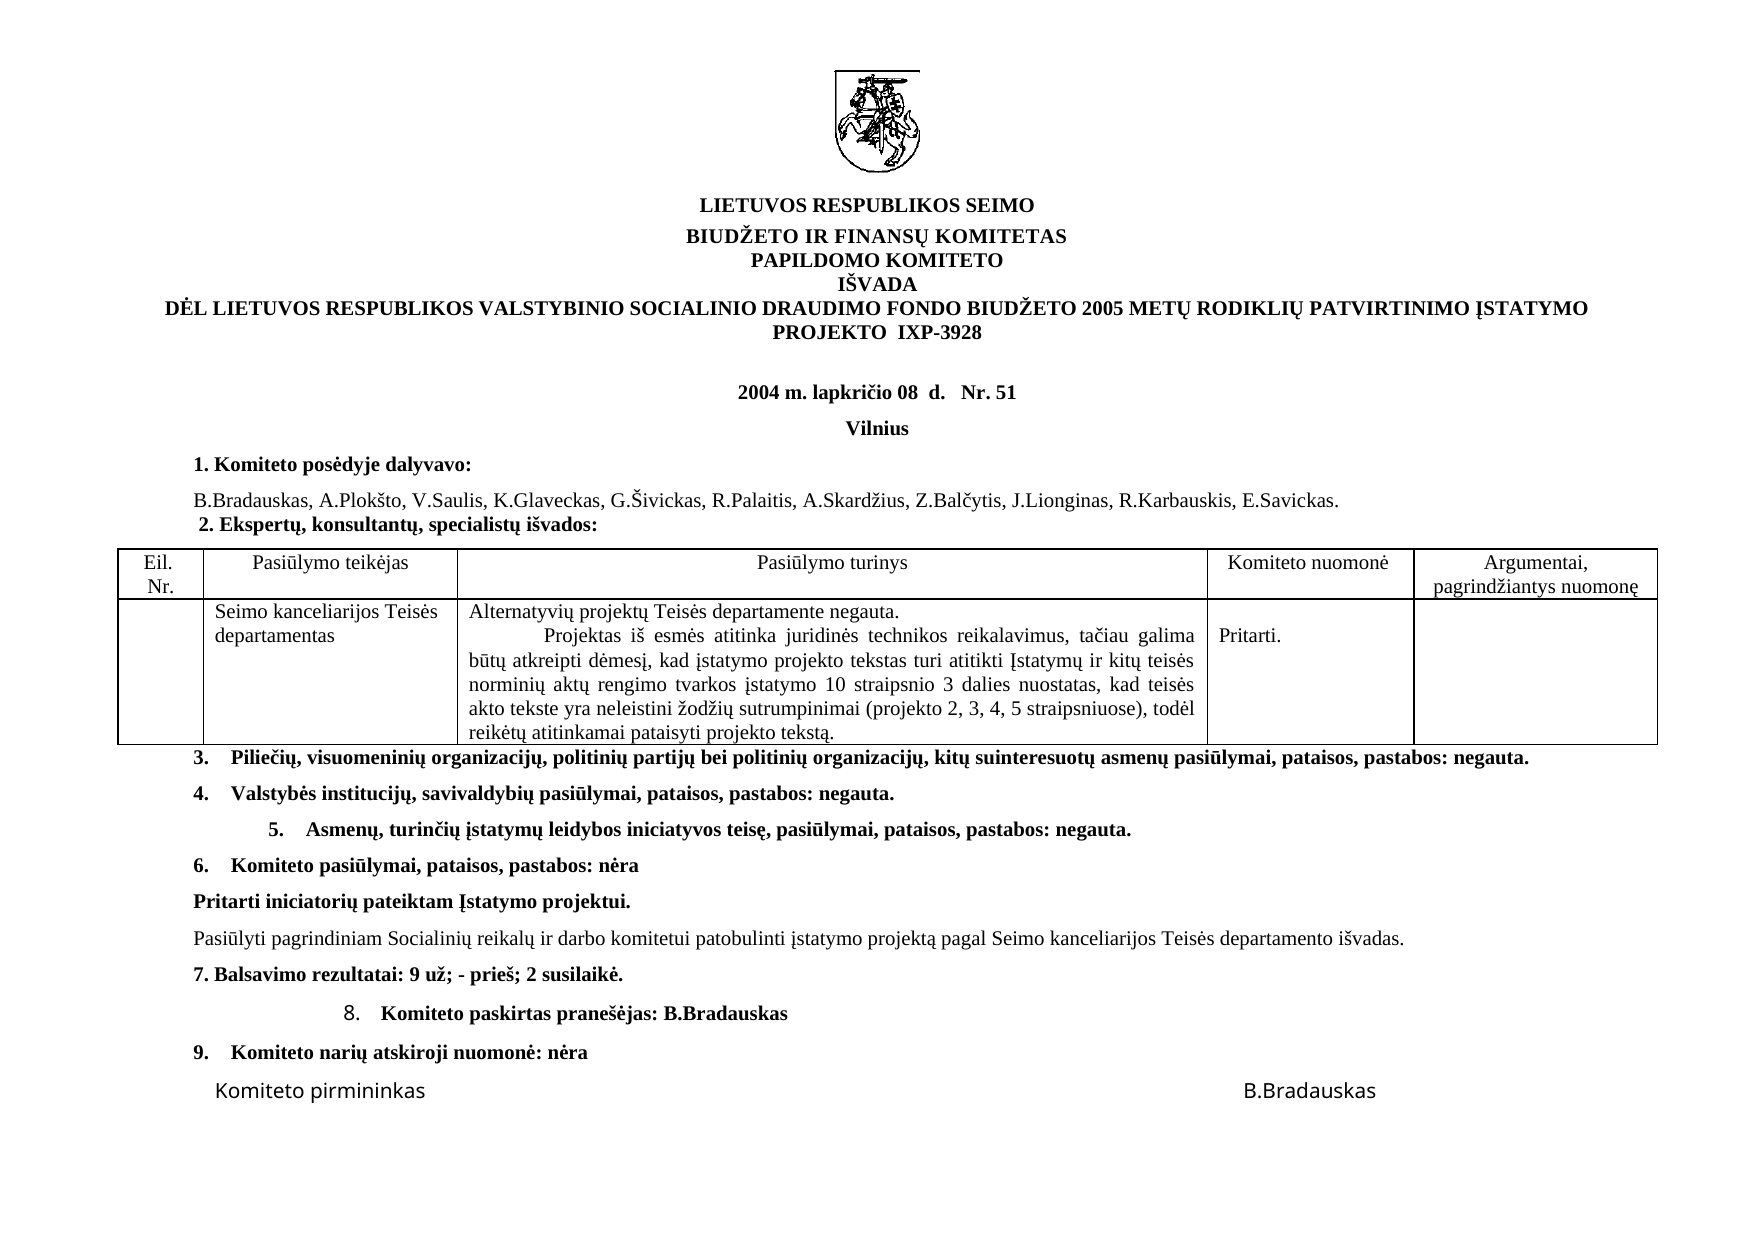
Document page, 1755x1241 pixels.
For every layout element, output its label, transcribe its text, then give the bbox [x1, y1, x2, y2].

subtitle IŠVADA [118, 272, 1636, 296]
list Piliečių, visuomeninių organizacijų, politinių partijų bei politinių organizacijų, kitų suinteresuotų asmenų pasiūlymai, pataisos, pastabos: negauta. [193, 745, 1636, 769]
text LIETUVOS RESPUBLIKOS SEIMO [343, 193, 1605, 217]
table_cell Pritarti. [1208, 600, 1413, 744]
list Komiteto pasiūlymai, pataisos, pastabos: nėra [193, 853, 1636, 877]
table_cell [119, 600, 203, 744]
text BIUDŽETO IR FINANSŲ KOMITETAS [118, 223, 1635, 248]
text 1. Komiteto posėdyje dalyvavo: [118, 452, 1636, 476]
list Komiteto paskirtas pranešėjas: B.Bradauskas [268, 998, 1636, 1026]
text Vilnius [118, 416, 1636, 440]
table_header Eil. Nr. [119, 550, 203, 598]
table_cell Alternatyvių projektų Teisės departamente negauta. Projektas iš esmės atitinka juridinės technikos reikalavimus, tačiau galima būtų atkreipti dėmesį, kad įstatymo projekto tekstas turi atitikti Įstatymų ir kitų teisės norminių aktų rengimo tvarkos įstatymo 10 straipsnio 3 dalies nuostatas, kad teisės akto tekste yra neleistini žodžių sutrumpinimai (projekto 2, 3, 4, 5 straipsniuose), todėl reikėtų atitinkamai pataisyti projekto tekstą. [458, 600, 1207, 744]
text 2. Ekspertų, konsultantų, specialistų išvados: [118, 512, 1636, 536]
table_header Pasiūlymo turinys [458, 550, 1207, 598]
table_header Komiteto nuomonė [1208, 550, 1413, 598]
list Asmenų, turinčių įstatymų leidybos iniciatyvos teisę, pasiūlymai, pataisos, pastabos: negauta. [268, 817, 1636, 841]
table_header Argumentai, pagrindžiantys nuomonę [1415, 550, 1657, 598]
text 7. Balsavimo rezultatai: 9 už; - prieš; 2 susilaikė. [193, 962, 1636, 986]
text PAPILDOMO KOMITETO [118, 248, 1636, 272]
list Valstybės institucijų, savivaldybių pasiūlymai, pataisos, pastabos: negauta. [193, 781, 1636, 805]
text 2004 m. lapkričio 08 d. Nr. 51 [118, 380, 1636, 404]
text Pritarti iniciatorių pateiktam Įstatymo projektui. [193, 889, 1636, 913]
text DĖL LIETUVOS RESPUBLIKOS VALSTYBINIO SOCIALINIO DRAUDIMO FONDO BIUDŽETO 2005 METŲ RODIKLIŲ PATVIRTINIMO ĮSTATYMO PROJEKTO IXP-3928 [118, 296, 1636, 344]
text B.Bradauskas, A.Plokšto, V.Saulis, K.Glaveckas, G.Šivickas, R.Palaitis, A.Skardžius, Z.Balčytis, J.Lionginas, R.Karbauskis, E.Savickas. [118, 488, 1636, 512]
text Pasiūlyti pagrindiniam Socialinių reikalų ir darbo komitetui patobulinti įstatymo projektą pagal Seimo kanceliarijos Teisės departamento išvadas. [193, 926, 1636, 949]
table_header Pasiūlymo teikėjas [204, 550, 457, 598]
list Komiteto narių atskiroji nuomonė: nėra [193, 1040, 1636, 1064]
text Komiteto pirmininkas B.Bradauskas [118, 1076, 1636, 1105]
table_cell Seimo kanceliarijos Teisės departamentas [204, 600, 457, 744]
table_cell [1415, 600, 1657, 744]
